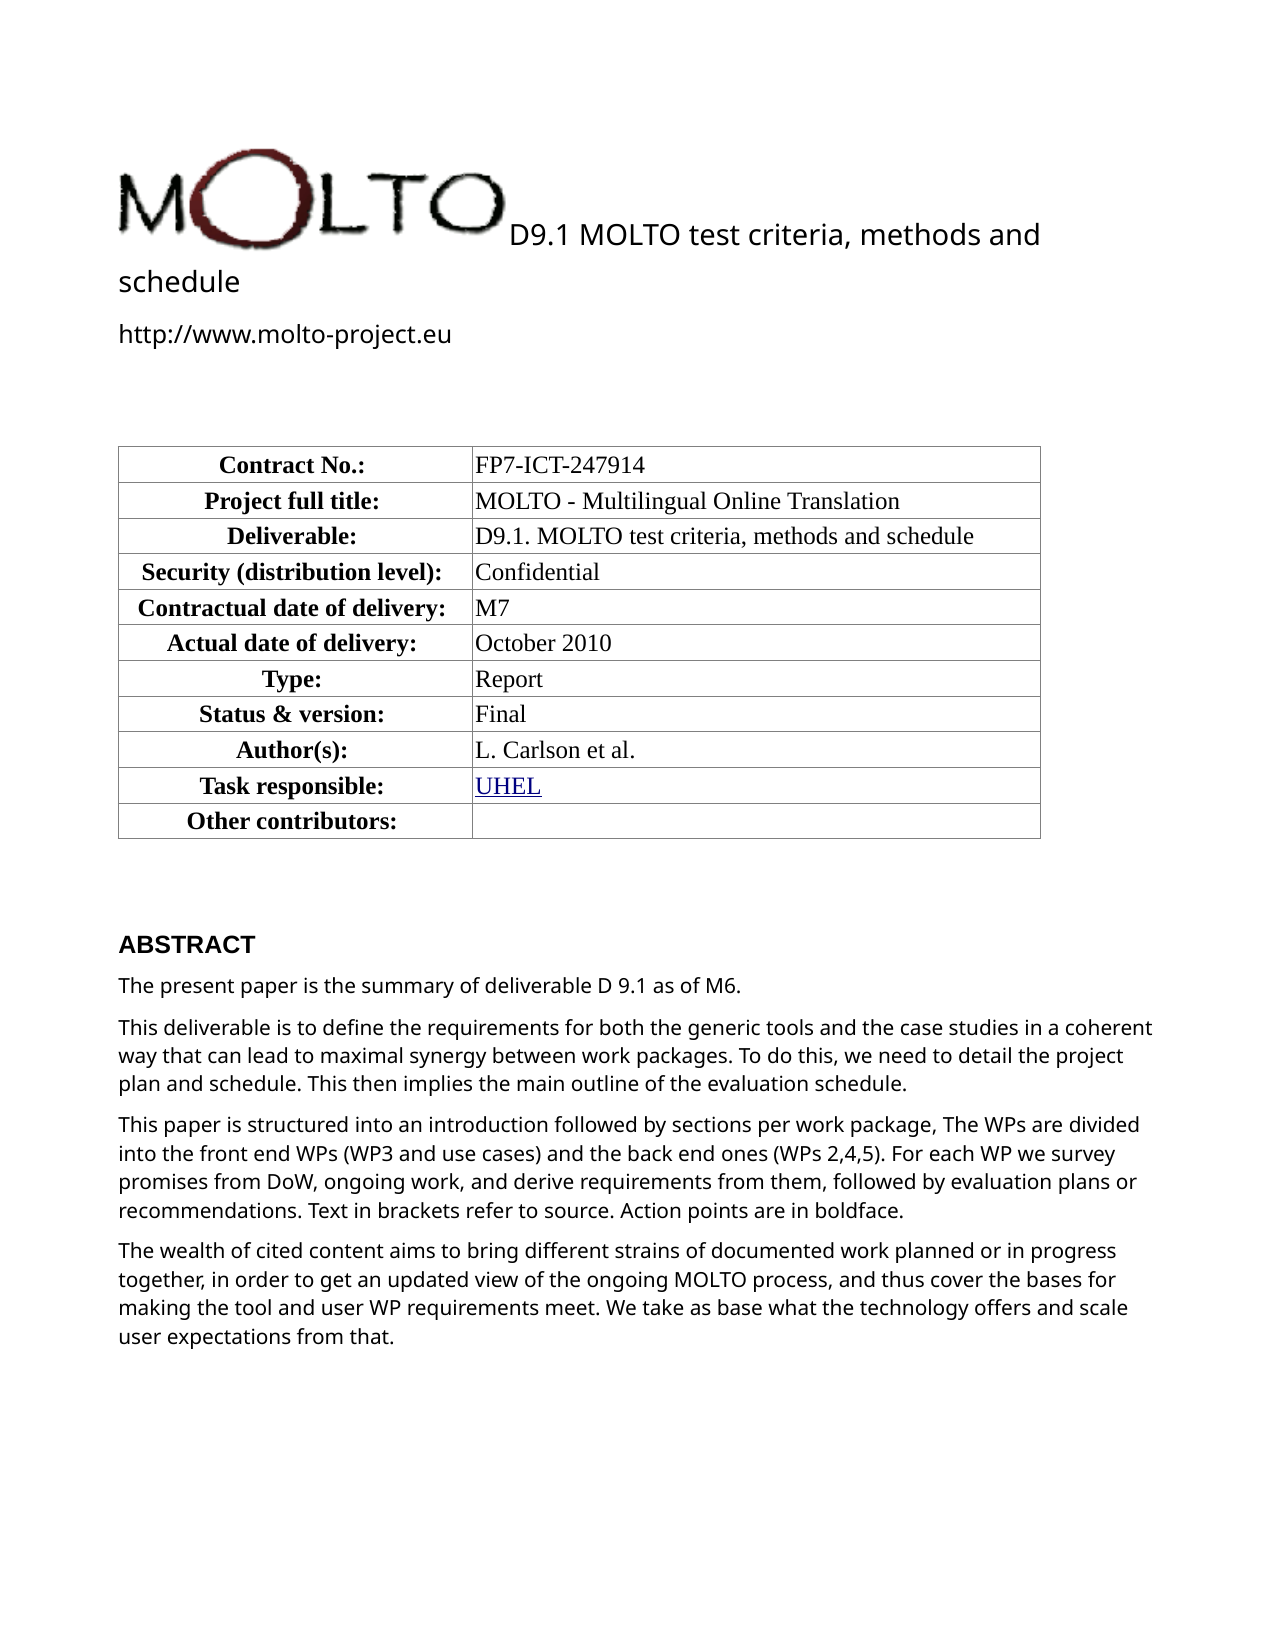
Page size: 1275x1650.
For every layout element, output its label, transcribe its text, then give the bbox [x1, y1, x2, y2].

table_cell Contractual date of delivery: [119, 590, 472, 624]
title D9.1 MOLTO test criteria, methods and schedule [118, 214, 1157, 301]
table_cell [473, 804, 1040, 838]
table_cell MOLTO - Multilingual Online Translation [473, 483, 1040, 517]
table_cell L. Carlson et al. [473, 732, 1040, 767]
table_cell Confidential [473, 554, 1040, 589]
text http://www.molto-project.eu [118, 317, 1157, 351]
subtitle ABSTRACT [118, 930, 1157, 959]
table_cell Final [473, 697, 1040, 731]
text The present paper is the summary of deliverable D 9.1 as of M6. [118, 972, 1157, 1000]
table_cell Project full title: [119, 483, 472, 517]
table_header FP7-ICT-247914 [473, 447, 1040, 482]
table_cell Report [473, 661, 1040, 696]
table_cell Actual date of delivery: [119, 625, 472, 660]
text This paper is structured into an introduction followed by sections per work package, The WPs are divided into the front end WPs (WP3 and use cases) and the back end ones (WPs 2,4,5). For each WP we survey promises from DoW, ongoing work, and derive requirements from them, followed by evaluation plans or recommendations. Text in brackets refer to source. Action points are in boldface. [118, 1110, 1157, 1224]
table_cell Deliverable: [119, 519, 472, 553]
text The wealth of cited content aims to bring different strains of documented work planned or in progress together, in order to get an updated view of the ongoing MOLTO process, and thus cover the bases for making the tool and user WP requirements meet. We take as base what the technology offers and scale user expectations from that. [118, 1237, 1157, 1350]
table_cell UHEL [473, 768, 1040, 802]
table_cell Security (distribution level): [119, 554, 472, 589]
table_cell Task responsible: [119, 768, 472, 802]
table_cell M7 [473, 590, 1040, 624]
text This deliverable is to define the requirements for both the generic tools and the case studies in a coherent way that can lead to maximal synergy between work packages. To do this, we need to detail the project plan and schedule. This then implies the main outline of the evaluation schedule. [118, 1013, 1157, 1098]
table_cell D9.1. MOLTO test criteria, methods and schedule [473, 519, 1040, 553]
table_cell Type: [119, 661, 472, 696]
table_cell Other contributors: [119, 804, 472, 838]
table_cell Author(s): [119, 732, 472, 767]
table_header Contract No.: [119, 447, 472, 482]
table_cell October 2010 [473, 625, 1040, 660]
picture [118, 143, 509, 259]
table_cell Status & version: [119, 697, 472, 731]
